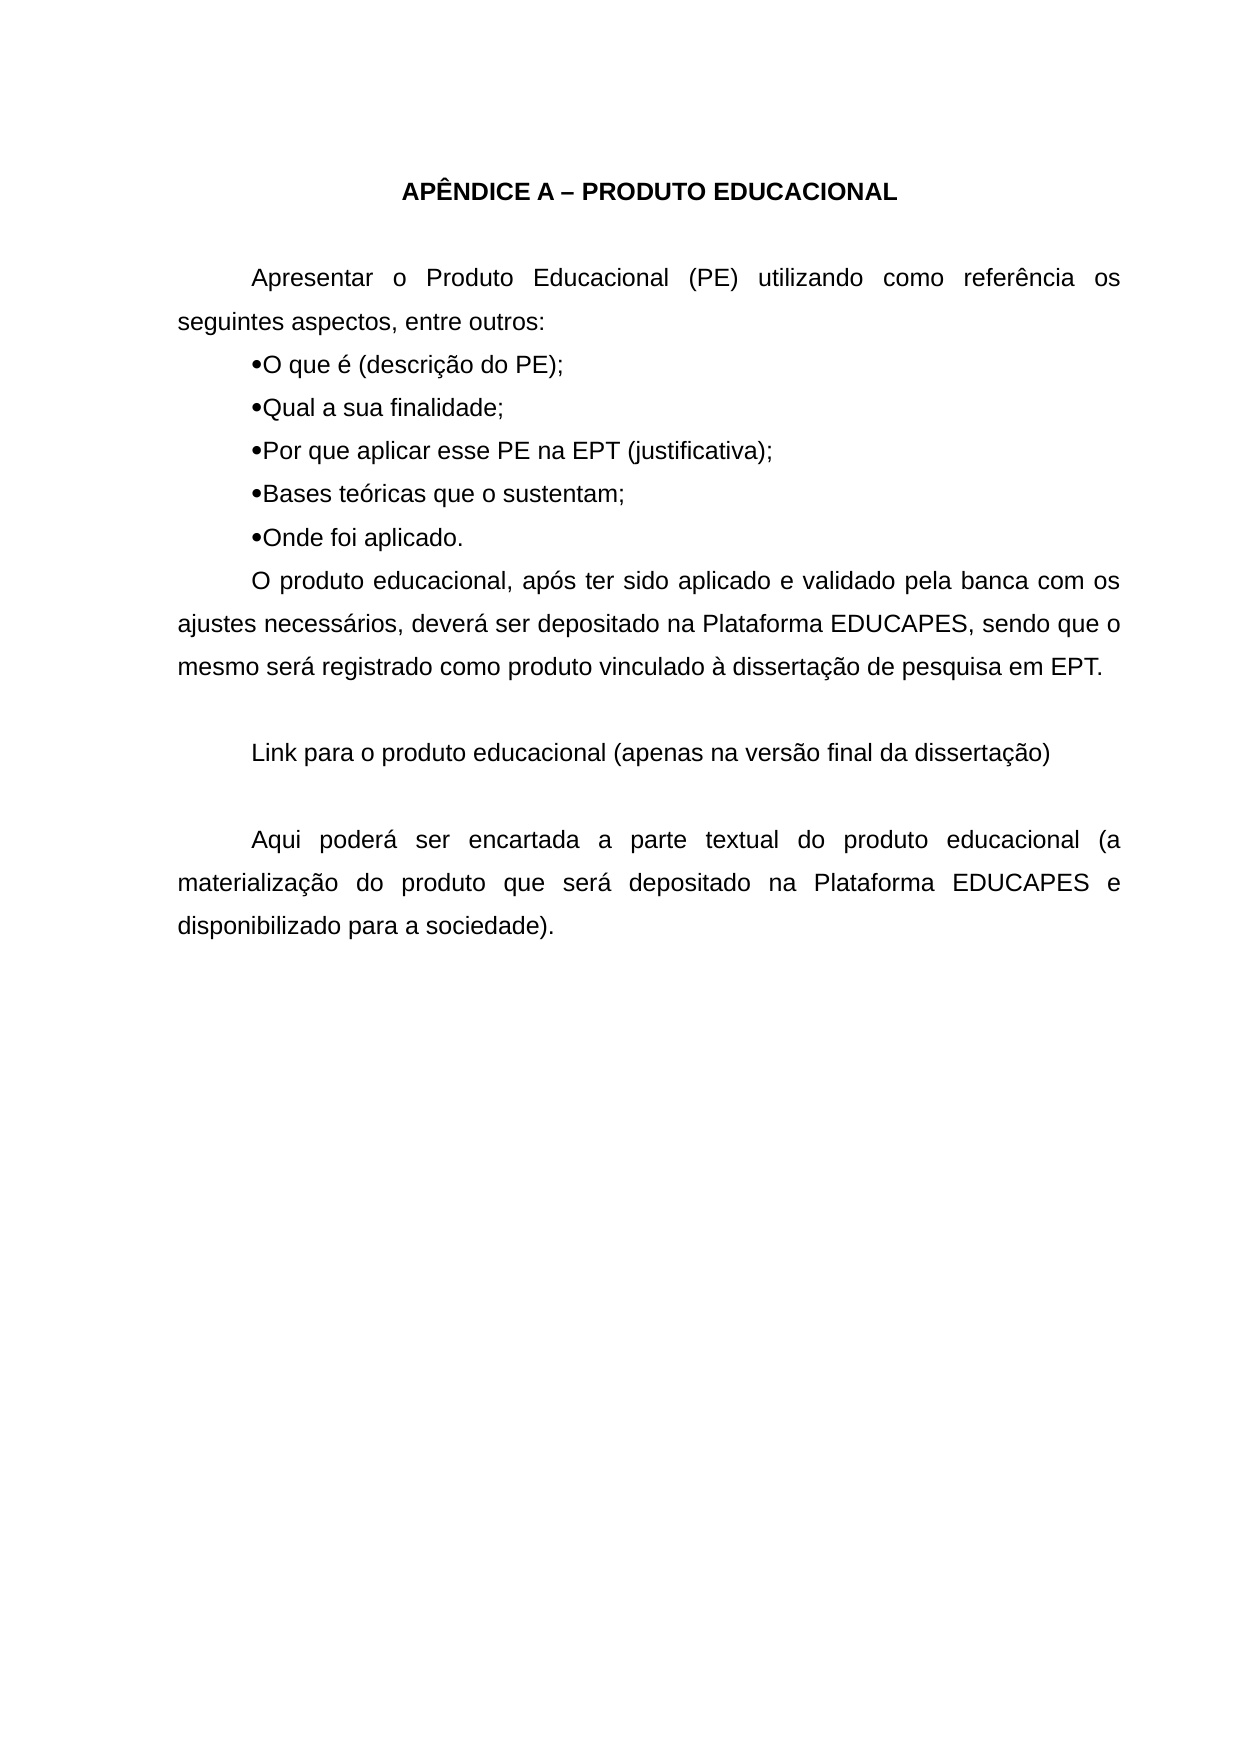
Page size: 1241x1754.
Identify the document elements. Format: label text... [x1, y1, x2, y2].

text Link para o produto educacional (apenas na versão final da dissertação) [177, 738, 1122, 767]
text Apresentar o Produto Educacional (PE) utilizando como referência os seguintes aspectos, entre outros: [177, 263, 1122, 335]
subtitle APÊNDICE A – Produto Educacional [177, 177, 1122, 206]
list Bases teóricas que o sustentam; [252, 479, 1122, 508]
list Qual a sua finalidade; [252, 393, 1122, 422]
list Onde foi aplicado. [252, 523, 1122, 551]
list Por que aplicar esse PE na EPT (justificativa); [252, 436, 1122, 465]
text Aqui poderá ser encartada a parte textual do produto educacional (a materialização do produto que será depositado na Plataforma EDUCAPES e disponibilizado para a sociedade). [177, 824, 1122, 939]
list O que é (descrição do PE); [252, 350, 1122, 378]
text O produto educacional, após ter sido aplicado e validado pela banca com os ajustes necessários, deverá ser depositado na Plataforma EDUCAPES, sendo que o mesmo será registrado como produto vinculado à dissertação de pesquisa em EPT. [177, 566, 1122, 681]
